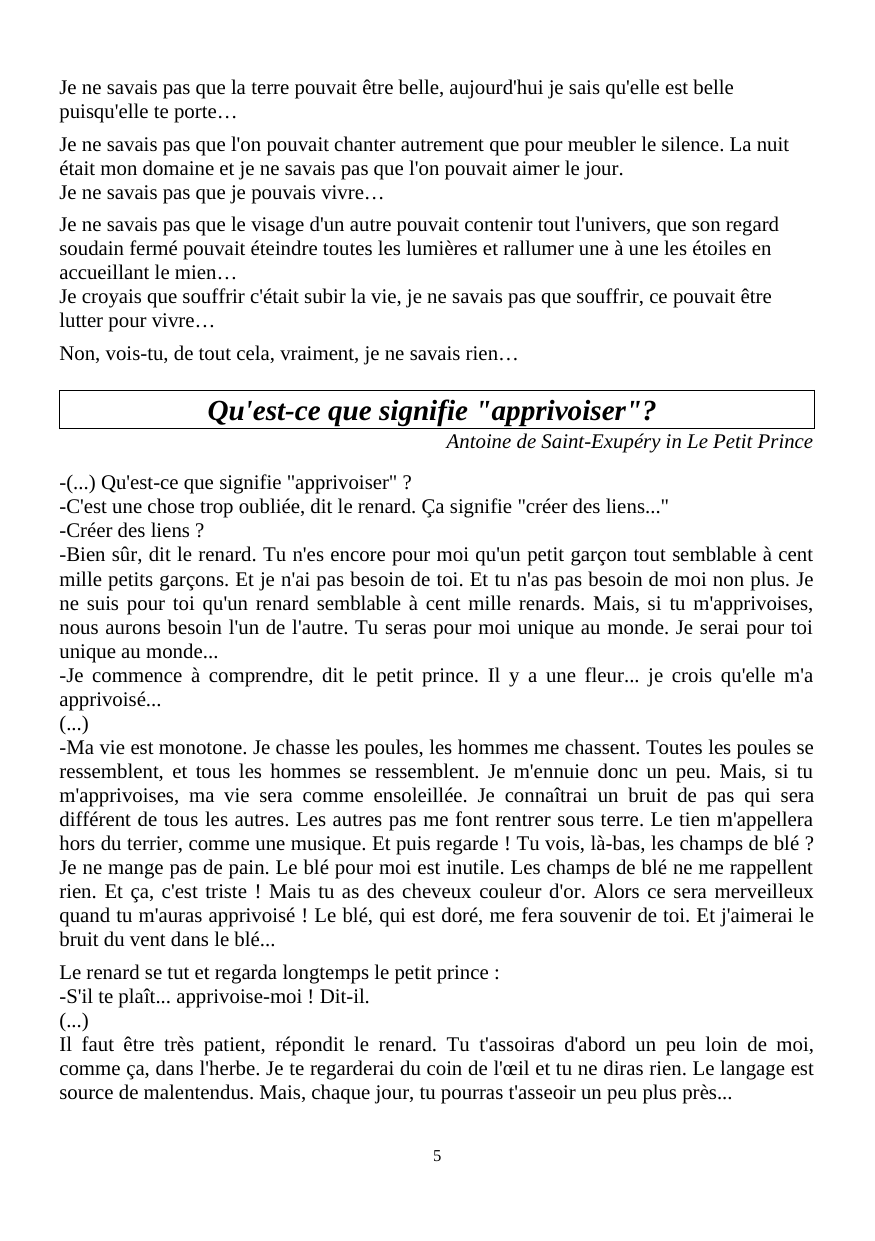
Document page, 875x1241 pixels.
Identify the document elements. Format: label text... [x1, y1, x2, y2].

subtitle Qu'est-ce que signifie "apprivoiser"? [60, 391, 814, 428]
text Antoine de Saint-Exupéry in Le Petit Prince [59, 429, 815, 453]
text Non, vois-tu, de tout cela, vraiment, je ne savais rien… [59, 341, 815, 365]
text Je ne savais pas que la terre pouvait être belle, aujourd'hui je sais qu'elle est belle puisqu'elle te porte… [59, 75, 815, 123]
text Je ne savais pas que l'on pouvait chanter autrement que pour meubler le silence. La nuit était mon domaine et je ne savais pas que l'on pouvait aimer le jour. Je ne savais pas que je pouvais vivre… [59, 131, 815, 204]
text -(...) Qu'est-ce que signifie "apprivoiser" ? -C'est une chose trop oubliée, dit le renard. Ça signifie "créer des liens..." -Créer des liens ? -Bien sûr, dit le renard. Tu n'es encore pour moi qu'un petit garçon tout semblable à cent mille petits garçons. Et je n'ai pas besoin de toi. Et tu n'as pas besoin de moi non plus. Je ne suis pour toi qu'un renard semblable à cent mille renards. Mais, si tu m'apprivoises, nous aurons besoin l'un de l'autre. Tu seras pour moi unique au monde. Je serai pour toi unique au monde... -Je commence à comprendre, dit le petit prince. Il y a une fleur... je crois qu'elle m'a apprivoisé... (...) -Ma vie est monotone. Je chasse les poules, les hommes me chassent. Toutes les poules se ressemblent, et tous les hommes se ressemblent. Je m'ennuie donc un peu. Mais, si tu m'apprivoises, ma vie sera comme ensoleillée. Je connaîtrai un bruit de pas qui sera différent de tous les autres. Les autres pas me font rentrer sous terre. Le tien m'appellera hors du terrier, comme une musique. Et puis regarde ! Tu vois, là-bas, les champs de blé ? Je ne mange pas de pain. Le blé pour moi est inutile. Les champs de blé ne me rappellent rien. Et ça, c'est triste ! Mais tu as des cheveux couleur d'or. Alors ce sera merveilleux quand tu m'auras apprivoisé ! Le blé, qui est doré, me fera souvenir de toi. Et j'aimerai le bruit du vent dans le blé... [59, 470, 815, 951]
text Le renard se tut et regarda longtemps le petit prince : -S'il te plaît... apprivoise-moi ! Dit-il. (...) Il faut être très patient, répondit le renard. Tu t'assoiras d'abord un peu loin de moi, comme ça, dans l'herbe. Je te regarderai du coin de l'œil et tu ne diras rien. Le langage est source de malentendus. Mais, chaque jour, tu pourras t'asseoir un peu plus près... [59, 960, 815, 1104]
text Je ne savais pas que le visage d'un autre pouvait contenir tout l'univers, que son regard soudain fermé pouvait éteindre toutes les lumières et rallumer une à une les étoiles en accueillant le mien… Je croyais que souffrir c'était subir la vie, je ne savais pas que souffrir, ce pouvait être lutter pour vivre… [59, 212, 815, 332]
